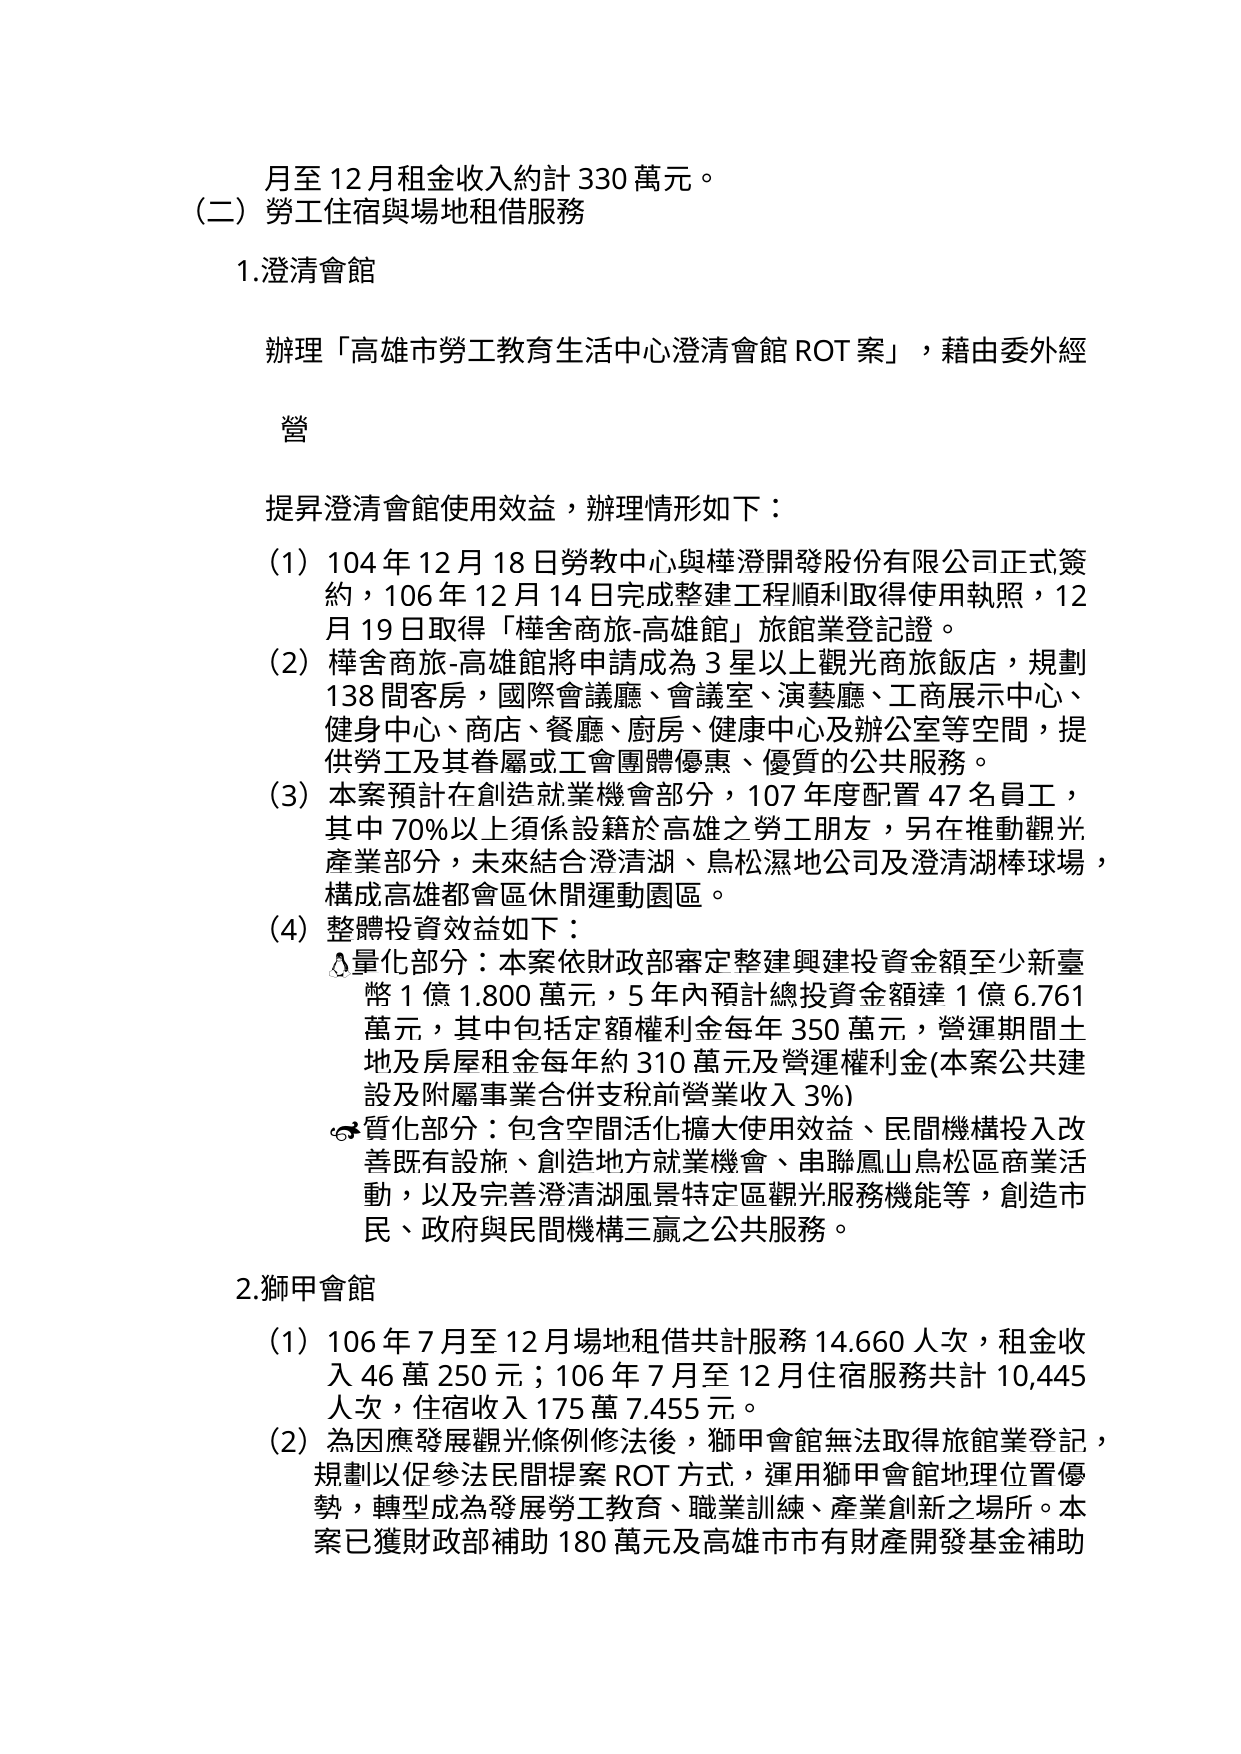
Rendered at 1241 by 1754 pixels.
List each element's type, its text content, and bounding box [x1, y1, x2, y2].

text （二）勞工住宿與場地租借服務 [177, 196, 1092, 229]
text 辦理「高雄市勞工教育生活中心澄清會館ROT案」，藉由委外經營 [265, 309, 1087, 467]
text （1）106年7月至12月場地租借共計服務14,660人次，租金收入46萬250元；106年7月至12月住宿服務共計10,445人次，住宿收入175萬7,455元。 [251, 1326, 1087, 1426]
text （1）104年12月18日勞教中心與樺澄開發股份有限公司正式簽約，106年12月14日完成整建工程順利取得使用執照，12月19日取得「樺舍商旅-高雄館」旅館業登記證。 [251, 547, 1087, 647]
text （2）樺舍商旅-高雄館將申請成為3星以上觀光商旅飯店，規劃138間客房，國際會議廳、會議室、演藝廳、工商展示中心、健身中心、商店、餐廳、廚房、健康中心及辦公室等空間，提供勞工及其眷屬或工會團體優惠、優質的公共服務。 [251, 647, 1087, 780]
text 月至12月租金收入約計330萬元。 [264, 163, 1092, 196]
text （4）整體投資效益如下： [251, 913, 1087, 947]
text 提昇澄清會館使用效益，辦理情形如下： [265, 467, 1087, 547]
text （2）為因應發展觀光條例修法後，獅甲會館無法取得旅館業登記，規劃以促參法民間提案ROT方式，運用獅甲會館地理位置優勢，轉型成為發展勞工教育、職業訓練、產業創新之場所。本案已獲財政部補助180萬元及高雄市市有財產開發基金補助20萬元辦理促參前置作業，12月已完成前置作業招標辦理後續工作。 [251, 1426, 1087, 1559]
text （3）本案預計在創造就業機會部分，107年度配置47名員工，其中70%以上須係設籍於高雄之勞工朋友，另在推動觀光產業部分，未來結合澄清湖、鳥松濕地公司及澄清湖棒球場，構成高雄都會區休閒運動園區。 [251, 780, 1087, 913]
text 2.獅甲會館 [235, 1247, 1087, 1326]
text 1.澄清會館 [235, 229, 1087, 309]
text 質化部分：包含空間活化擴大使用效益、民間機構投入改善既有設施、創造地方就業機會、串聯鳳山鳥松區商業活動，以及完善澄清湖風景特定區觀光服務機能等，創造市民、政府與民間機構三贏之公共服務。 [328, 1113, 1087, 1247]
text 量化部分：本案依財政部審定整建興建投資金額至少新臺幣1億1,800萬元，5年內預計總投資金額達1億6,761萬元，其中包括定額權利金每年350萬元，營運期間土地及房屋租金每年約310萬元及營運權利金(本案公共建設及附屬事業合併支稅前營業收入3%) [328, 947, 1087, 1113]
